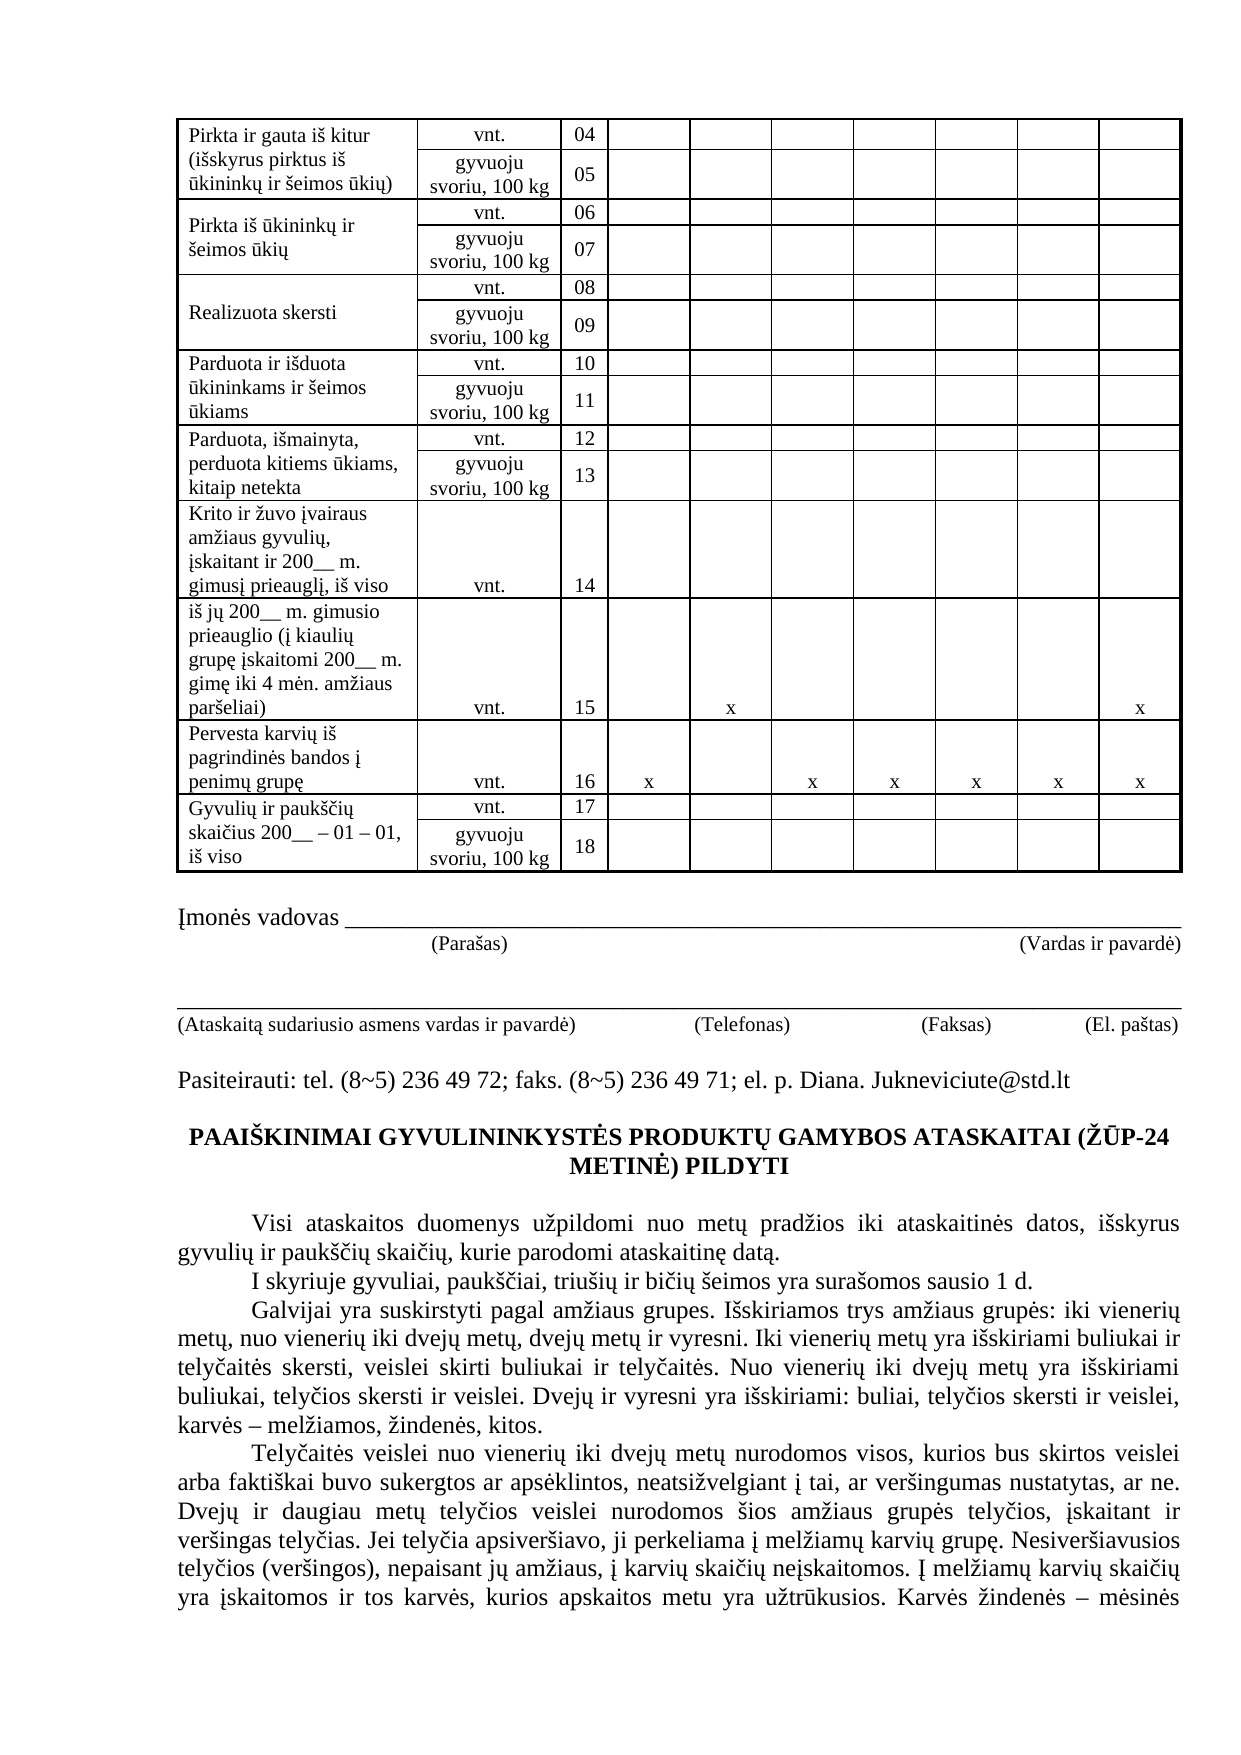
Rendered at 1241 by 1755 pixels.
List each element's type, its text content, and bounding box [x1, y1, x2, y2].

table_cell [772, 301, 853, 349]
table_cell [1018, 820, 1098, 870]
table_cell [1100, 501, 1179, 597]
table_cell [854, 150, 935, 198]
table_cell [1018, 451, 1098, 499]
table_cell x [1100, 599, 1179, 719]
table_cell [609, 451, 689, 499]
table_cell [936, 599, 1017, 719]
table_cell [609, 226, 689, 273]
table_cell 07 [562, 226, 607, 273]
table_cell vnt. [418, 795, 560, 818]
table_cell [854, 376, 935, 424]
table_cell Realizuota skersti [179, 275, 417, 349]
table_cell [772, 795, 853, 818]
table_cell Parduota, išmainyta, perduota kitiems ūkiams, kitaip netekta [179, 426, 417, 499]
table_cell [1100, 275, 1179, 299]
table_cell [691, 226, 771, 273]
table_cell [1100, 301, 1179, 349]
table_cell [1018, 226, 1098, 273]
table_cell 10 [562, 351, 607, 374]
table_cell [854, 301, 935, 349]
table_cell [854, 501, 935, 597]
table_cell 04 [562, 120, 607, 148]
table_cell [772, 501, 853, 597]
table_cell [854, 426, 935, 450]
table_cell [854, 451, 935, 499]
table_cell [691, 721, 771, 793]
table_cell 08 [562, 275, 607, 299]
table_cell [854, 795, 935, 818]
table_cell [691, 351, 771, 374]
table_cell [936, 451, 1017, 499]
table_cell [691, 426, 771, 450]
table_cell gyvuoju svoriu, 100 kg [418, 301, 560, 349]
table_cell [1100, 200, 1179, 224]
table_cell [691, 501, 771, 597]
table_cell 09 [562, 301, 607, 349]
table_cell [772, 599, 853, 719]
table_cell [854, 226, 935, 273]
table_cell iš jų 200__ m. gimusio prieauglio (į kiaulių grupę įskaitomi 200__ m. gimę iki 4 mėn. amžiaus paršeliai) [179, 599, 417, 719]
table_cell vnt. [418, 426, 560, 450]
table_cell [691, 150, 771, 198]
table_cell [936, 820, 1017, 870]
table_cell 15 [562, 599, 607, 719]
table_cell Pervesta karvių iš pagrindinės bandos į penimų grupę [179, 721, 417, 793]
table_cell 18 [562, 820, 607, 870]
table_cell Gyvulių ir paukščių skaičius 200__ – 01 – 01, iš viso [179, 795, 417, 870]
table_cell [854, 599, 935, 719]
table_cell x [1018, 721, 1098, 793]
table_cell [936, 426, 1017, 450]
table_cell [691, 376, 771, 424]
table_cell [1100, 120, 1179, 148]
table_cell [1018, 501, 1098, 597]
table_cell [1018, 376, 1098, 424]
table_cell x [1100, 721, 1179, 793]
table_cell [1100, 351, 1179, 374]
table_cell [609, 150, 689, 198]
table_cell [772, 426, 853, 450]
table_cell [609, 275, 689, 299]
table_cell [936, 501, 1017, 597]
table_cell 17 [562, 795, 607, 818]
table_cell [936, 376, 1017, 424]
table_cell [1018, 599, 1098, 719]
table_cell [609, 599, 689, 719]
text (Parašas) (Vardas ir pavardė) [257, 930, 1181, 954]
table_cell [1018, 795, 1098, 818]
table_cell vnt. [418, 200, 560, 224]
table_cell [772, 226, 853, 273]
table_cell Pirkta ir gauta iš kitur (išskyrus pirktus iš ūkininkų ir šeimos ūkių) [179, 120, 417, 198]
table_cell [1018, 351, 1098, 374]
table_cell [1018, 200, 1098, 224]
table_cell [772, 275, 853, 299]
table_cell [691, 275, 771, 299]
table_cell [1100, 376, 1179, 424]
table_cell [772, 120, 853, 148]
table_cell [609, 351, 689, 374]
table_cell [691, 820, 771, 870]
table_cell Parduota ir išduota ūkininkams ir šeimos ūkiams [179, 351, 417, 424]
table_cell x [772, 721, 853, 793]
table_cell [1018, 120, 1098, 148]
table_cell gyvuoju svoriu, 100 kg [418, 376, 560, 424]
table_cell [1100, 226, 1179, 273]
text Įmonės vadovas [177, 902, 1181, 930]
table_cell [1018, 426, 1098, 450]
text Telyčaitės veislei nuo vienerių iki dvejų metų nurodomos visos, kurios bus skirtos veislei arba faktiškai buvo sukergtos ar apsėklintos, neatsižvelgiant į tai, ar veršingumas nustatytas, ar ne. Dvejų ir daugiau metų telyčios veislei nurodomos šios amžiaus grupės telyčios, įskaitant ir veršingas telyčias. Jei telyčia apsiveršiavo, ji perkeliama į melžiamų karvių grupę. Nesiveršiavusios telyčios (veršingos), nepaisant jų amžiaus, į karvių skaičių neįskaitomos. Į melžiamų karvių skaičių yra įskaitomos ir tos karvės, kurios apskaitos metu yra užtrūkusios. Karvės žindenės – mėsinės [177, 1438, 1181, 1611]
table_cell Krito ir žuvo įvairaus amžiaus gyvulių, įskaitant ir 200__ m. gimusį prieauglį, iš viso [179, 501, 417, 597]
table_cell vnt. [418, 721, 560, 793]
table_cell [691, 301, 771, 349]
text (Ataskaitą sudariusio asmens vardas ir pavardė) (Telefonas) (Faksas) (El. paštas) [177, 1012, 1181, 1036]
table_cell [1100, 795, 1179, 818]
table_cell [609, 795, 689, 818]
table_cell [936, 120, 1017, 148]
table_cell [609, 501, 689, 597]
table_cell x [609, 721, 689, 793]
table_cell 11 [562, 376, 607, 424]
table_cell gyvuoju svoriu, 100 kg [418, 451, 560, 499]
table_cell [936, 226, 1017, 273]
text pasiteirauti: tel. (8~5) 236 49 72; faks. (8~5) 236 49 71; el. p. Diana. Jukneviciute@std.lt [177, 1065, 1181, 1093]
table_cell [854, 275, 935, 299]
table_cell [609, 426, 689, 450]
table_cell [854, 820, 935, 870]
text Visi ataskaitos duomenys užpildomi nuo metų pradžios iki ataskaitinės datos, išskyrus gyvulių ir paukščių skaičių, kurie parodomi ataskaitinę datą. [177, 1208, 1181, 1266]
table_cell [772, 200, 853, 224]
table_cell [772, 150, 853, 198]
table_cell [691, 200, 771, 224]
table_cell [1018, 150, 1098, 198]
table_cell 05 [562, 150, 607, 198]
table_cell vnt. [418, 501, 560, 597]
table_cell [1100, 451, 1179, 499]
table_cell 14 [562, 501, 607, 597]
table_cell [691, 795, 771, 818]
table_cell [691, 120, 771, 148]
table_cell [936, 351, 1017, 374]
table_cell [772, 820, 853, 870]
table_cell [936, 200, 1017, 224]
table_cell 12 [562, 426, 607, 450]
table_cell [936, 795, 1017, 818]
table_cell [1100, 150, 1179, 198]
table_cell [936, 301, 1017, 349]
table_cell [609, 820, 689, 870]
text I skyriuje gyvuliai, paukščiai, triušių ir bičių šeimos yra surašomos sausio 1 d. [177, 1266, 1181, 1295]
table_cell Pirkta iš ūkininkų ir šeimos ūkių [179, 200, 417, 273]
text Galvijai yra suskirstyti pagal amžiaus grupes. Išskiriamos trys amžiaus grupės: iki vienerių metų, nuo vienerių iki dvejų metų, dvejų metų ir vyresni. Iki vienerių metų yra išskiriami buliukai ir telyčaitės skersti, veislei skirti buliukai ir telyčaitės. Nuo vienerių iki dvejų metų yra išskiriami buliukai, telyčios skersti ir veislei. Dvejų ir vyresni yra išskiriami: buliai, telyčios skersti ir veislei, karvės – melžiamos, žindenės, kitos. [177, 1295, 1181, 1438]
table_cell [854, 200, 935, 224]
table_cell [772, 351, 853, 374]
table_cell vnt. [418, 120, 560, 148]
table_cell 13 [562, 451, 607, 499]
table_cell x [691, 599, 771, 719]
table_cell x [936, 721, 1017, 793]
table_cell gyvuoju svoriu, 100 kg [418, 820, 560, 870]
table_cell [1018, 275, 1098, 299]
table_cell [772, 376, 853, 424]
table_cell gyvuoju svoriu, 100 kg [418, 226, 560, 273]
table_cell 16 [562, 721, 607, 793]
table_cell [609, 200, 689, 224]
table_cell vnt. [418, 275, 560, 299]
table_cell [609, 376, 689, 424]
table_cell [609, 120, 689, 148]
table_cell [854, 351, 935, 374]
table_cell [936, 150, 1017, 198]
table_cell gyvuoju svoriu, 100 kg [418, 150, 560, 198]
table_cell [936, 275, 1017, 299]
table_cell vnt. [418, 351, 560, 374]
table_cell x [854, 721, 935, 793]
table_cell vnt. [418, 599, 560, 719]
table_cell [854, 120, 935, 148]
table_cell [609, 301, 689, 349]
table_cell [772, 451, 853, 499]
table_cell [1018, 301, 1098, 349]
text PAAIŠKINIMAI GYVULININKYSTĖS PRODUKTŲ GAMYBOS ATASKAITAI (ŽŪP-24 METINĖ) PILDYTI [177, 1122, 1181, 1180]
table_cell [691, 451, 771, 499]
table_cell [1100, 820, 1179, 870]
table_cell [1100, 426, 1179, 450]
table_cell 06 [562, 200, 607, 224]
